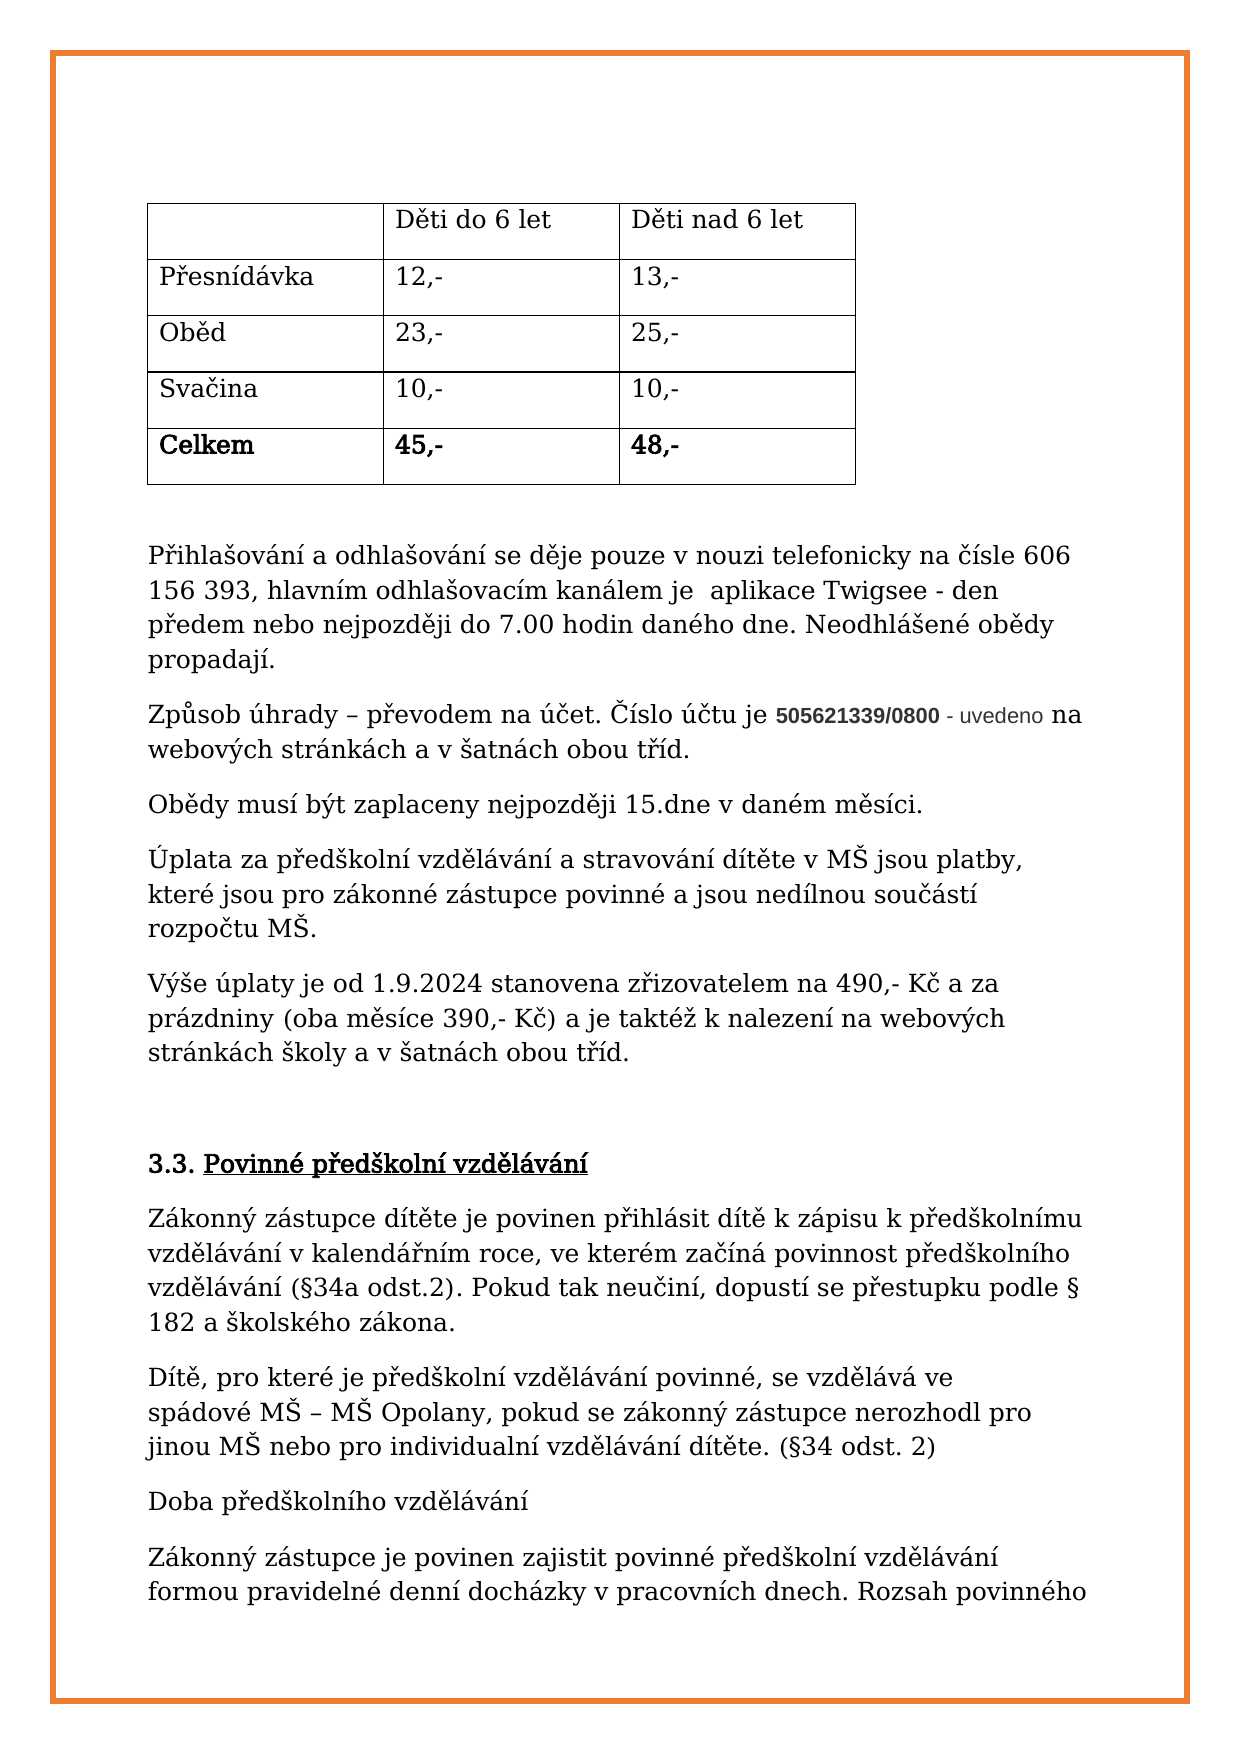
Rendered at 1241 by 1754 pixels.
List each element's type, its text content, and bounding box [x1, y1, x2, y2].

table_cell Celkem [148, 429, 383, 484]
table_cell Oběd [148, 316, 383, 371]
table_header Děti nad 6 let [620, 204, 855, 259]
text Doba předškolního vzdělávání [148, 1486, 1093, 1516]
table_header Děti do 6 let [384, 204, 619, 259]
text 3.3. Povinné předškolní vzdělávání [148, 1148, 1093, 1178]
table_cell 12,- [384, 260, 619, 315]
table_cell 10,- [620, 373, 855, 427]
text Zákonný zástupce dítěte je povinen přihlásit dítě k zápisu k předškolnímu vzdělávání v kalendářním roce, ve kterém začíná povinnost předškolního vzdělávání (§34a odst.2). Pokud tak neučiní, dopustí se přestupku podle § 182 a školského zákona. [148, 1203, 1093, 1336]
text Úplata za předškolní vzdělávání a stravování dítěte v MŠ jsou platby, které jsou pro zákonné zástupce povinné a jsou nedílnou součástí rozpočtu MŠ. [148, 844, 1093, 943]
text Výše úplaty je od 1.9.2024 stanovena zřizovatelem na 490,- Kč a za prázdniny (oba měsíce 390,- Kč) a je taktéž k nalezení na webových stránkách školy a v šatnách obou tříd. [148, 968, 1093, 1067]
table_cell Svačina [148, 373, 383, 427]
table_cell 10,- [384, 373, 619, 427]
table_header [148, 204, 383, 259]
table_cell 25,- [620, 316, 855, 371]
table_cell 45,- [384, 429, 619, 484]
table_cell 13,- [620, 260, 855, 315]
table_cell 23,- [384, 316, 619, 371]
text Zákonný zástupce je povinen zajistit povinné předškolní vzdělávání formou pravidelné denní docházky v pracovních dnech. Rozsah povinného [148, 1541, 1093, 1606]
text Dítě, pro které je předškolní vzdělávání povinné, se vzdělává ve spádové MŠ – MŠ Opolany, pokud se zákonný zástupce nerozhodl pro jinou MŠ nebo pro individualní vzdělávání dítěte. (§34 odst. 2) [148, 1362, 1093, 1461]
table_cell Přesnídávka [148, 260, 383, 315]
text Obědy musí být zaplaceny nejpozději 15.dne v daném měsíci. [148, 788, 1093, 818]
text Přihlašování a odhlašování se děje pouze v nouzi telefonicky na čísle 606 156 393, hlavním odhlašovacím kanálem je aplikace Twigsee - den předem nebo nejpozději do 7.00 hodin daného dne. Neodhlášené obědy propadají. [148, 540, 1093, 673]
text Způsob úhrady – převodem na účet. Číslo účtu je 505621339/0800 - uvedeno na webových stránkách a v šatnách obou tříd. [148, 699, 1093, 763]
table_cell 48,- [620, 429, 855, 484]
